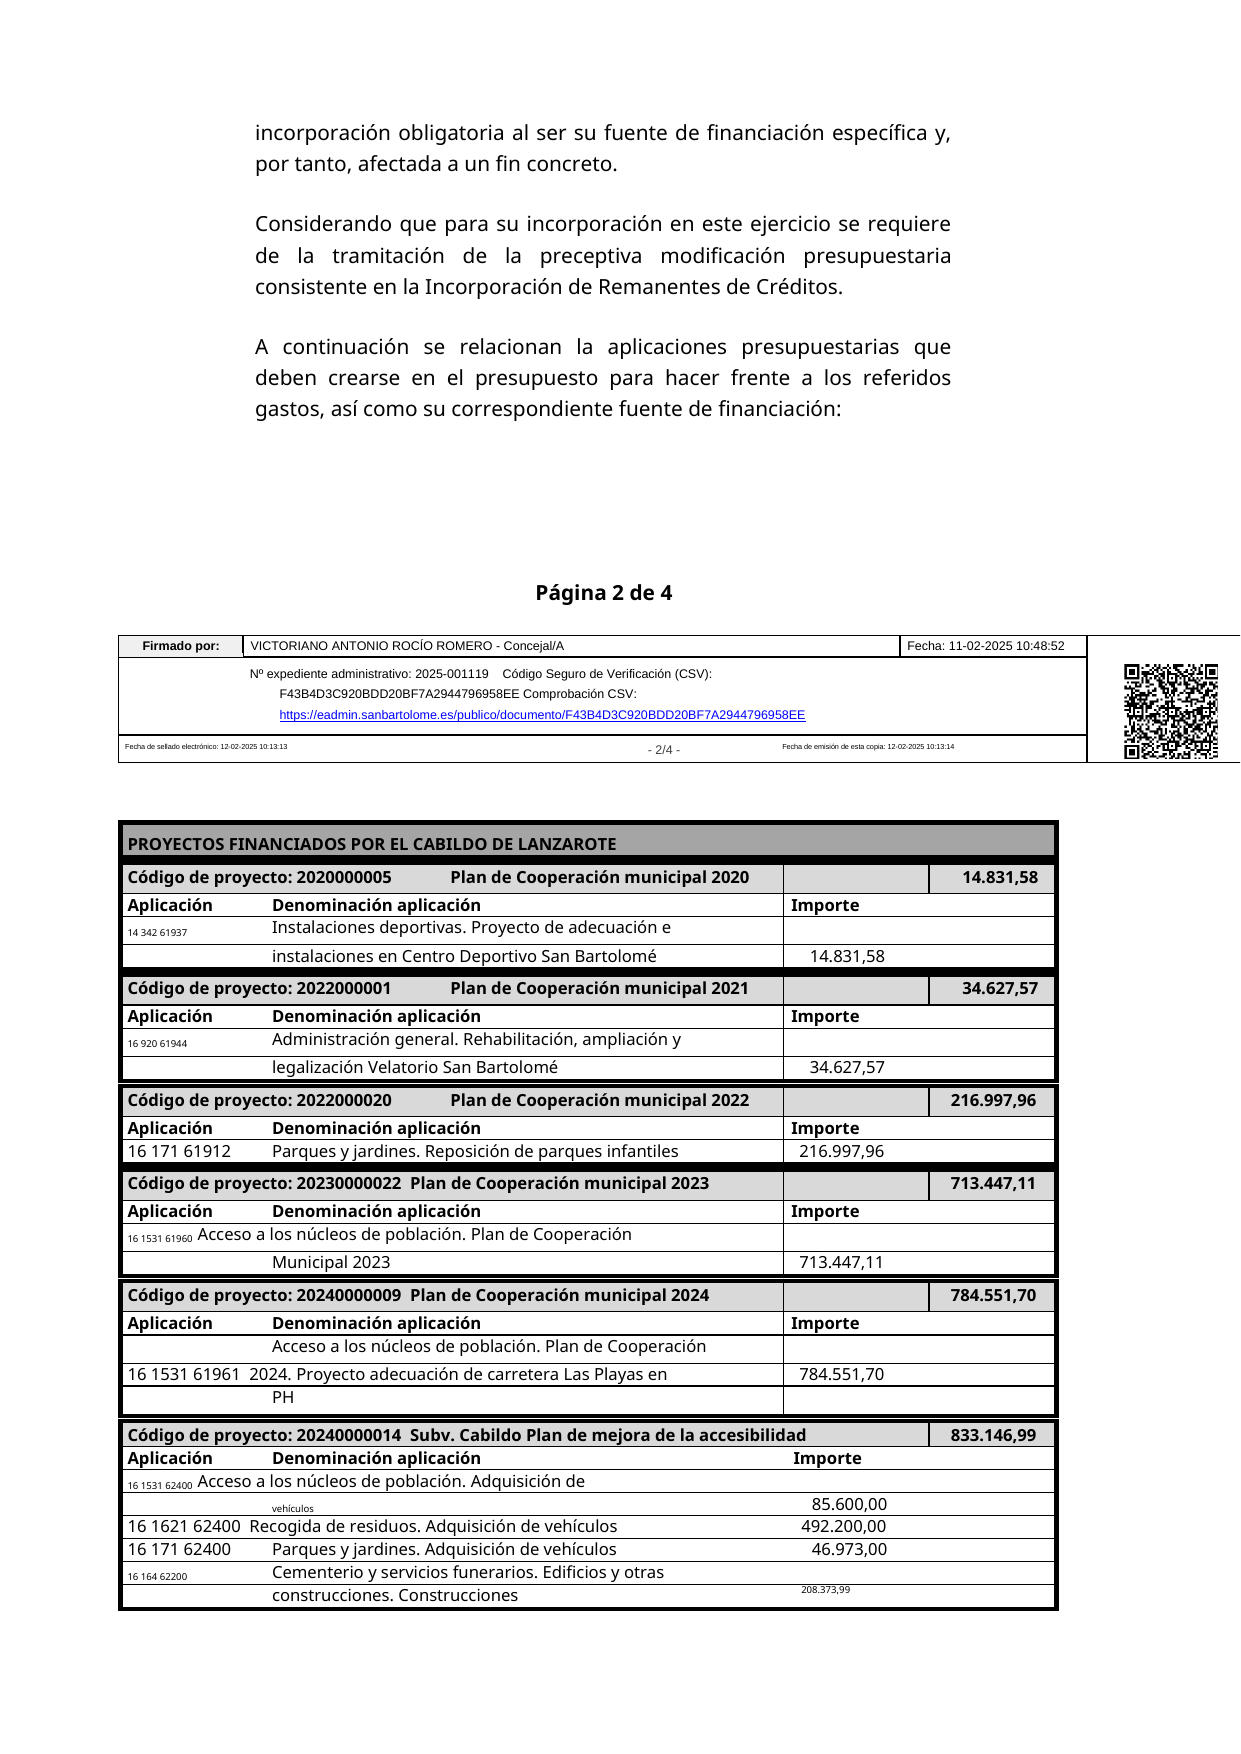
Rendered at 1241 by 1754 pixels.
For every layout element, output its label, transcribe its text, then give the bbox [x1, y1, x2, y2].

table_cell 713.447,11 [930, 1172, 1054, 1200]
table_cell Fecha de sellado electrónico: 12-02-2025 10:13:13 - 2/4 - Fecha de emisión de esta copia: 12-02-2025 10:13:14 [119, 736, 1086, 762]
table_cell Importe [784, 1201, 1054, 1223]
table_cell 784.551,70 [930, 1283, 1054, 1311]
table_cell [784, 1224, 1054, 1251]
table_cell Aplicación Denominación aplicación [123, 1117, 783, 1139]
table_cell Importe [784, 1006, 1054, 1028]
table_cell Aplicación Denominación aplicación Importe [123, 1447, 1054, 1469]
text incorporación obligatoria al ser su fuente de financiación específica y, por tanto, afectada a un fin concreto. [255, 118, 952, 178]
table_cell construcciones. Construcciones 208.373,99 [123, 1585, 1054, 1607]
table_cell Aplicación Denominación aplicación [123, 894, 783, 916]
table_cell 14 342 61937 Instalaciones deportivas. Proyecto de adecuación e [123, 917, 783, 944]
table_cell [784, 1029, 1054, 1056]
table_cell legalización Velatorio San Bartolomé [123, 1057, 783, 1079]
table_cell 16 1621 62400 Recogida de residuos. Adquisición de vehículos 492.200,00 [123, 1516, 1054, 1538]
table_cell 16 920 61944 Administración general. Rehabilitación, ampliación y [123, 1029, 783, 1056]
table_cell 833.146,99 [930, 1423, 1054, 1446]
table_cell Nº expediente administrativo: 2025-001119 Código Seguro de Verificación (CSV): F43B4D3C920BDD20BF7A2944796958EE Comprobación CSV: https://eadmin.sanbartolome.es/publico/documento/F43B4D3C920BDD20BF7A2944796958EE [119, 658, 1086, 734]
table_cell 784.551,70 [784, 1364, 1054, 1385]
table_cell Código de proyecto: 2020000005 Plan de Cooperación municipal 2020 [123, 865, 783, 893]
table_cell PH [123, 1387, 783, 1414]
table_cell 713.447,11 [784, 1252, 1054, 1274]
table_cell [784, 1336, 1054, 1363]
table_cell 216.997,96 [930, 1088, 1054, 1116]
table_cell [784, 1283, 928, 1311]
table_cell 34.627,57 [784, 1057, 1054, 1079]
table_cell Código de proyecto: 2022000001 Plan de Cooperación municipal 2021 [123, 977, 783, 1004]
table_cell Acceso a los núcleos de población. Plan de Cooperación [123, 1336, 783, 1363]
table_header Firmado por: [119, 636, 242, 653]
text Página 2 de 4 [279, 578, 928, 606]
table_cell 16 1531 61961 2024. Proyecto adecuación de carretera Las Playas en [123, 1364, 783, 1385]
table_header Fecha: 11-02-2025 10:48:52 [901, 636, 1086, 656]
table_cell Importe [784, 1117, 1054, 1139]
table_cell 16 164 62200 Cementerio y servicios funerarios. Edificios y otras [123, 1562, 1054, 1584]
table_cell [784, 865, 928, 893]
table_cell Código de proyecto: 2022000020 Plan de Cooperación municipal 2022 [123, 1088, 783, 1116]
table_cell 14.831,58 [930, 865, 1054, 893]
table_cell [784, 977, 928, 1004]
table_cell 16 1531 61960 Acceso a los núcleos de población. Plan de Cooperación [123, 1224, 783, 1251]
table_cell Aplicación Denominación aplicación [123, 1006, 783, 1028]
table_header [1088, 636, 1240, 762]
table_cell Aplicación Denominación aplicación [123, 1201, 783, 1223]
table_cell 216.997,96 [784, 1140, 1054, 1162]
table_cell Municipal 2023 [123, 1252, 783, 1274]
table_cell 34.627,57 [930, 977, 1054, 1004]
table_cell 16 171 62400 Parques y jardines. Adquisición de vehículos 46.973,00 [123, 1539, 1054, 1561]
table_cell Importe [784, 1312, 1054, 1334]
table_cell Código de proyecto: 20230000022 Plan de Cooperación municipal 2023 [123, 1172, 783, 1200]
text Considerando que para su incorporación en este ejercicio se requiere de la tramitación de la preceptiva modificación presupuestaria consistente en la Incorporación de Remanentes de Créditos. [255, 209, 952, 301]
table_cell 16 1531 62400 Acceso a los núcleos de población. Adquisición de [123, 1470, 1054, 1492]
table_cell instalaciones en Centro Deportivo San Bartolomé [123, 945, 783, 967]
table_header VICTORIANO ANTONIO ROCÍO ROMERO - Concejal/A [244, 636, 899, 656]
table_header PROYECTOS FINANCIADOS POR EL CABILDO DE LANZAROTE [123, 825, 1054, 855]
table_cell Código de proyecto: 20240000014 Subv. Cabildo Plan de mejora de la accesibilidad [123, 1423, 928, 1446]
table_cell Código de proyecto: 20240000009 Plan de Cooperación municipal 2024 [123, 1283, 783, 1311]
table_cell [784, 1172, 928, 1200]
table_cell [784, 1387, 1054, 1414]
table_cell 16 171 61912 Parques y jardines. Reposición de parques infantiles [123, 1140, 783, 1162]
table_cell vehículos 85.600,00 [123, 1493, 1054, 1515]
table_cell [784, 917, 1054, 944]
table_cell [784, 1088, 928, 1116]
table_cell Importe [784, 894, 1054, 916]
table_cell 14.831,58 [784, 945, 1054, 967]
table_cell Aplicación Denominación aplicación [123, 1312, 783, 1334]
text A continuación se relacionan la aplicaciones presupuestarias que deben crearse en el presupuesto para hacer frente a los referidos gastos, así como su correspondiente fuente de financiación: [255, 332, 952, 423]
